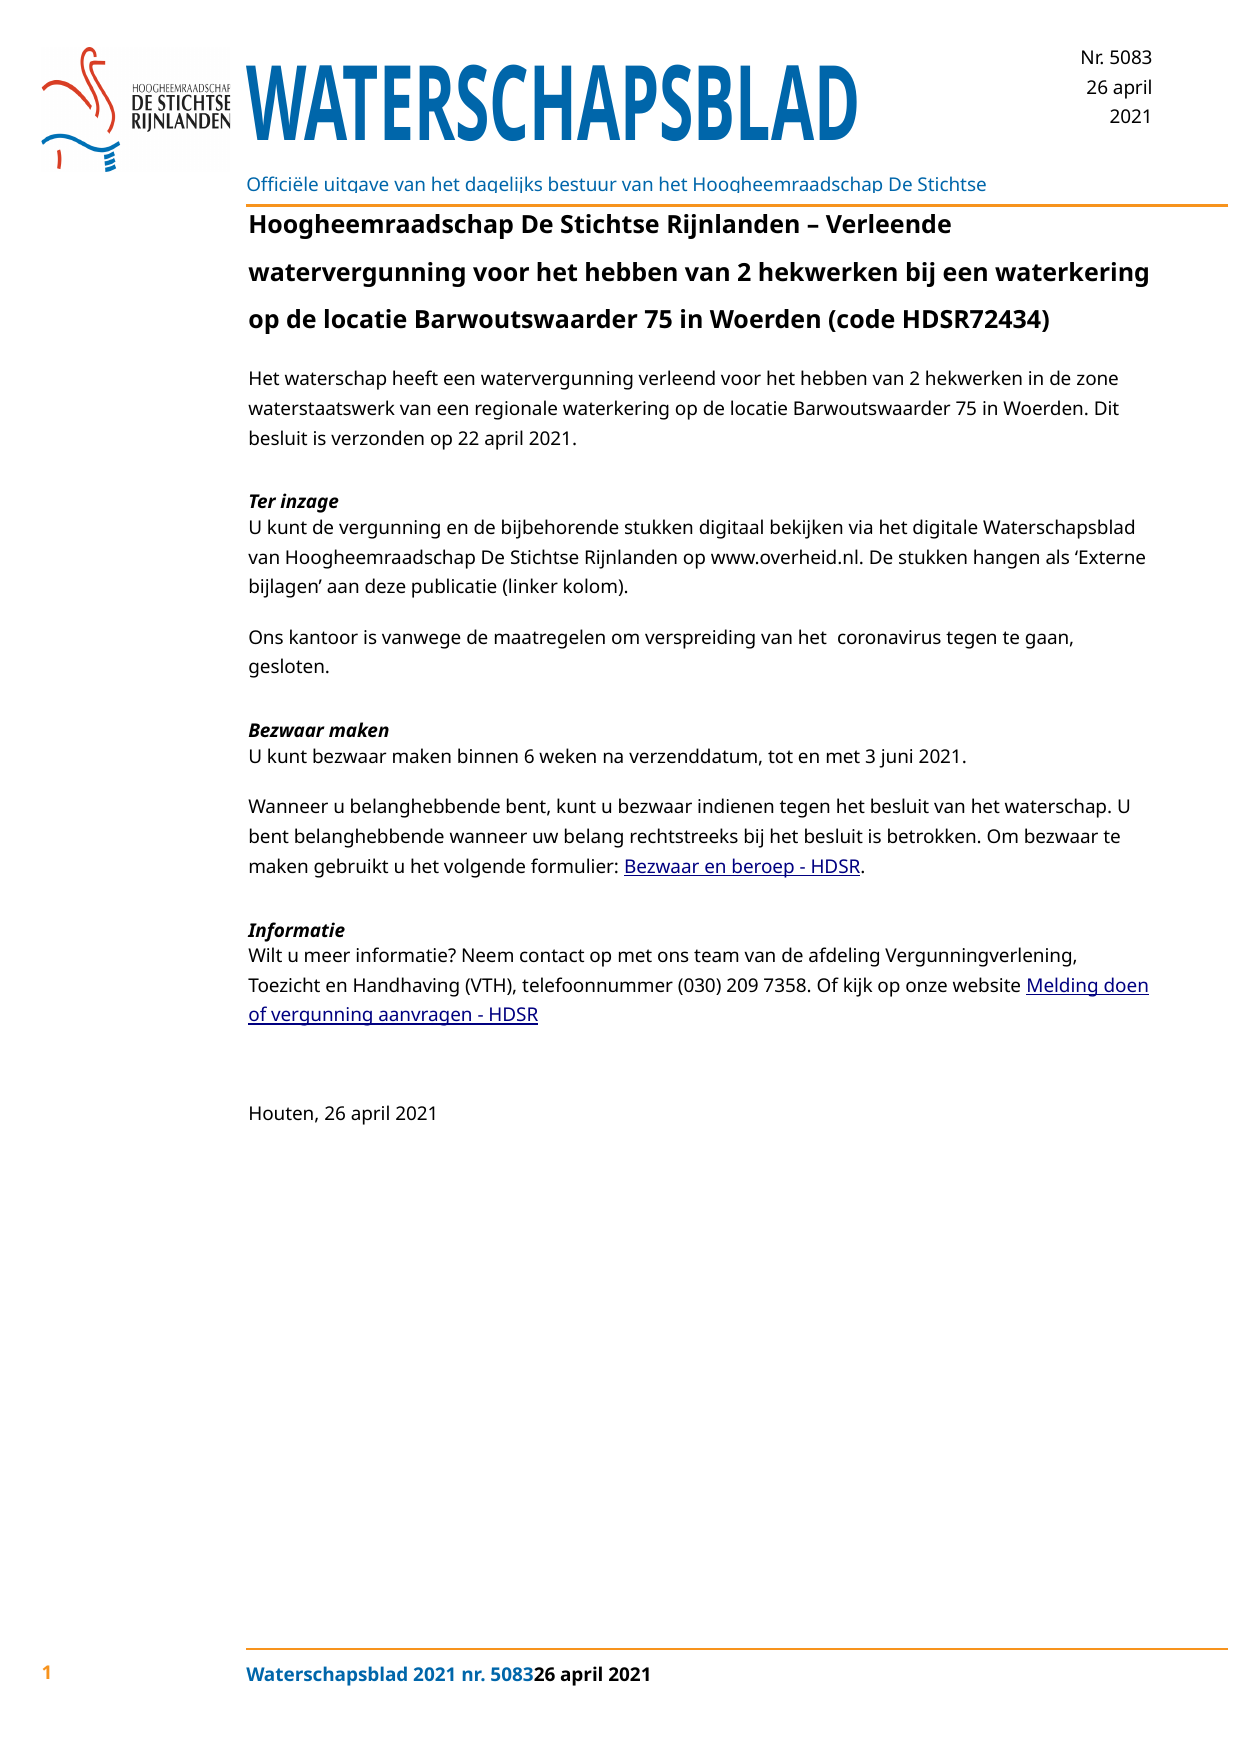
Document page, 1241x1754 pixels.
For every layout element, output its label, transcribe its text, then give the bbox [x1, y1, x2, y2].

text Hoogheemraadschap De Stichtse Rijnlanden – Verleende watervergunning voor het hebben van 2 hekwerken bij een waterkering op de locatie Barwoutswaarder 75 in Woerden (code HDSR72434) [248, 207, 1152, 336]
text Ter inzage [248, 489, 1152, 514]
text Bezwaar maken [248, 717, 1152, 743]
text Wanneer u belanghebbende bent, kunt u bezwaar indienen tegen het besluit van het waterschap. U bent belanghebbende wanneer uw belang rechtstreeks bij het besluit is betrokken. Om bezwaar te maken gebruikt u het volgende formulier: Bezwaar en beroep - HDSR. [248, 794, 1152, 878]
text Houten, 26 april 2021 [248, 1100, 1152, 1126]
picture [41, 47, 231, 172]
text Informatie [248, 917, 1152, 942]
text U kunt de vergunning en de bijbehorende stukken digitaal bekijken via het digitale Waterschapsblad van Hoogheemraadschap De Stichtse Rijnlanden op www.overheid.nl. De stukken hangen als ‘Externe bijlagen’ aan deze publicatie (linker kolom). [248, 514, 1152, 599]
text Wilt u meer informatie? Neem contact op met ons team van de afdeling Vergunningverlening, Toezicht en Handhaving (VTH), telefoonnummer (030) 209 7358. Of kijk op onze website Melding doen of vergunning aanvragen - HDSR [248, 942, 1152, 1027]
text Het waterschap heeft een watervergunning verleend voor het hebben van 2 hekwerken in de zone waterstaatswerk van een regionale waterkering op de locatie Barwoutswaarder 75 in Woerden. Dit besluit is verzonden op 22 april 2021. [248, 366, 1152, 450]
text Ons kantoor is vanwege de maatregelen om verspreiding van het coronavirus tegen te gaan, gesloten. [248, 624, 1152, 679]
text U kunt bezwaar maken binnen 6 weken na verzenddatum, tot en met 3 juni 2021. [248, 743, 1152, 769]
